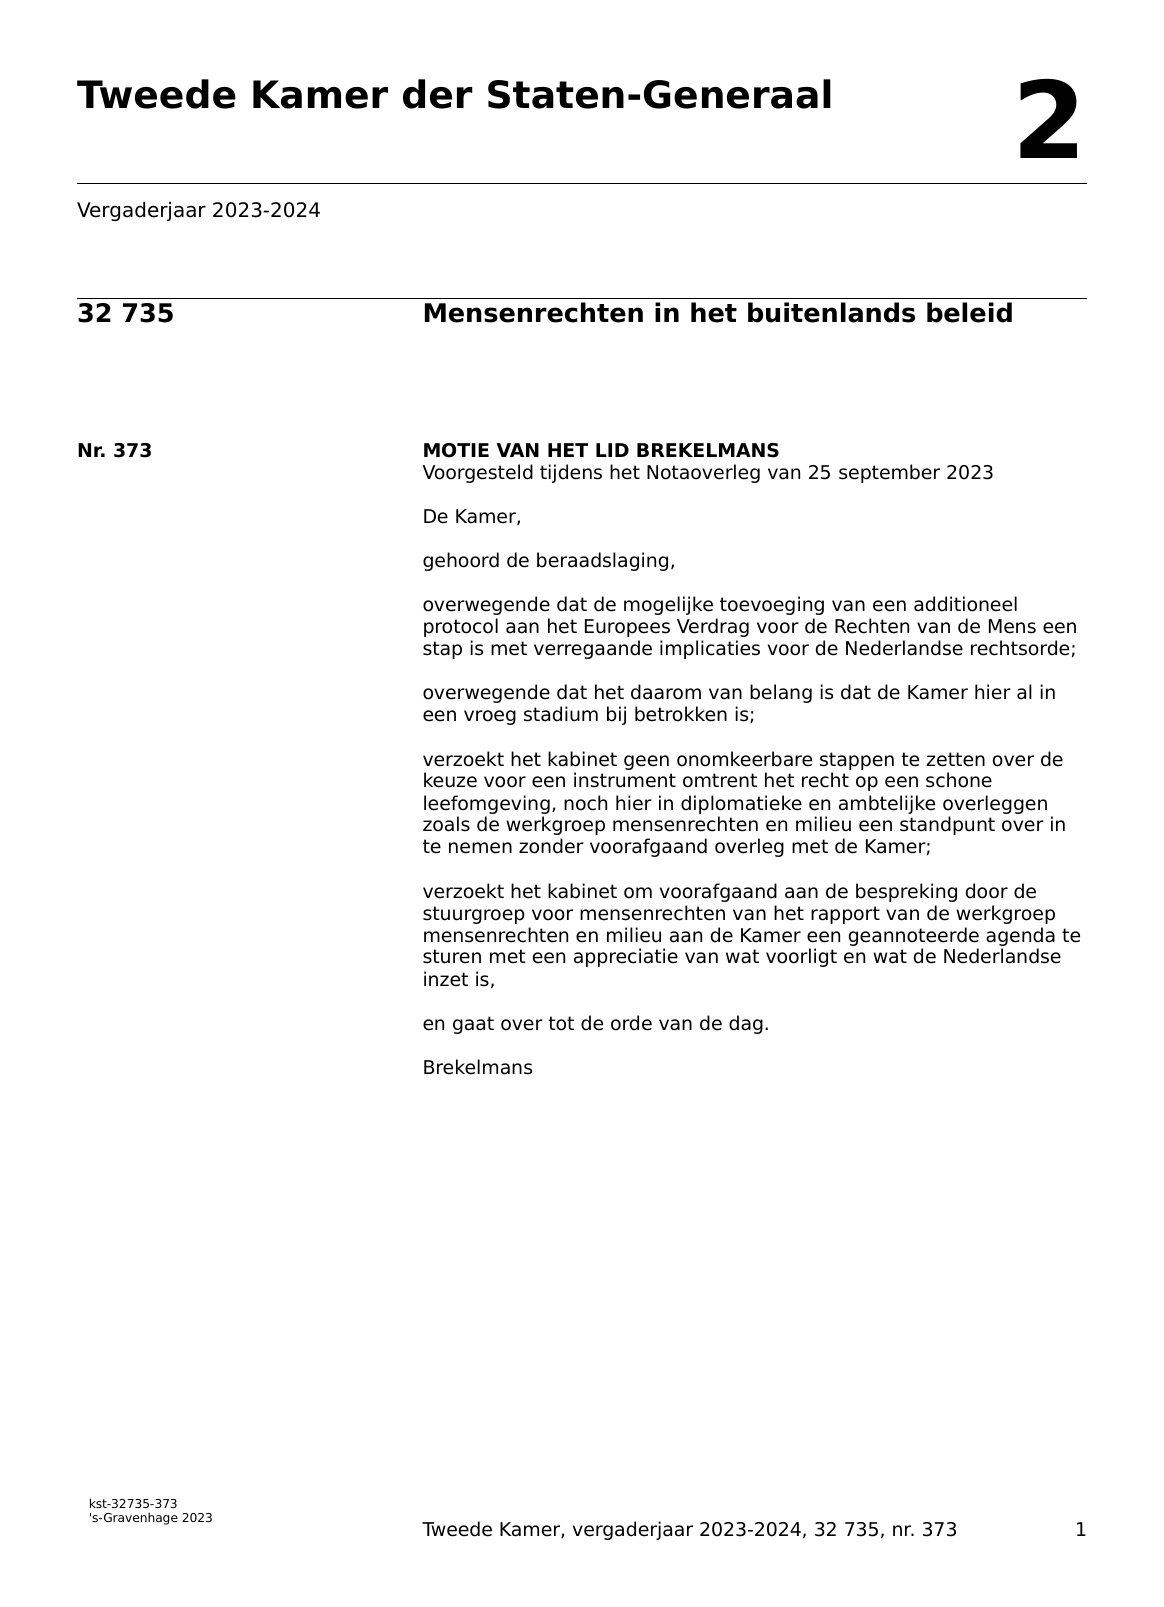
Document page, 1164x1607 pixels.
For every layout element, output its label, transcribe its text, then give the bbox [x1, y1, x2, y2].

table_cell Vergaderjaar 2023-2024 [77, 184, 1087, 298]
text overwegende dat het daarom van belang is dat de Kamer hier al in een vroeg stadium bij betrokken is; [422, 682, 1087, 726]
text De Kamer, [422, 506, 1087, 528]
text verzoekt het kabinet om voorafgaand aan de bespreking door de stuurgroep voor mensenrechten van het rapport van de werkgroep mensenrechten en milieu aan de Kamer een geannoteerde agenda te sturen met een appreciatie van wat voorligt en wat de Nederlandse inzet is, [422, 881, 1087, 990]
text overwegende dat de mogelijke toevoeging van een additioneel protocol aan het Europees Verdrag voor de Rechten van de Mens een stap is met verregaande implicaties voor de Nederlandse rechtsorde; [422, 594, 1087, 660]
text Brekelmans [422, 1057, 1087, 1079]
text 's-Gravenhage 2023 [88, 1511, 323, 1525]
text gehoord de beraadslaging, [422, 550, 1087, 572]
table_header 2 [886, 59, 1087, 183]
table_header Tweede Kamer der Staten-Generaal [77, 59, 886, 183]
text verzoekt het kabinet geen onomkeerbare stappen te zetten over de keuze voor een instrument omtrent het recht op een schone leefomgeving, noch hier in diplomatieke en ambtelijke overleggen zoals de werkgroep mensenrechten en milieu een standpunt over in te nemen zonder voorafgaand overleg met de Kamer; [422, 748, 1087, 858]
text Voorgesteld tijdens het Notaoverleg van 25 september 2023 [422, 462, 1087, 484]
text en gaat over tot de orde van de dag. [422, 1013, 1087, 1034]
text kst-32735-373 [88, 1497, 323, 1511]
subtitle 32 735 Mensenrechten in het buitenlands beleid [77, 299, 1087, 329]
subtitle Nr. 373 MOTIE VAN HET LID BREKELMANS [77, 440, 1087, 462]
